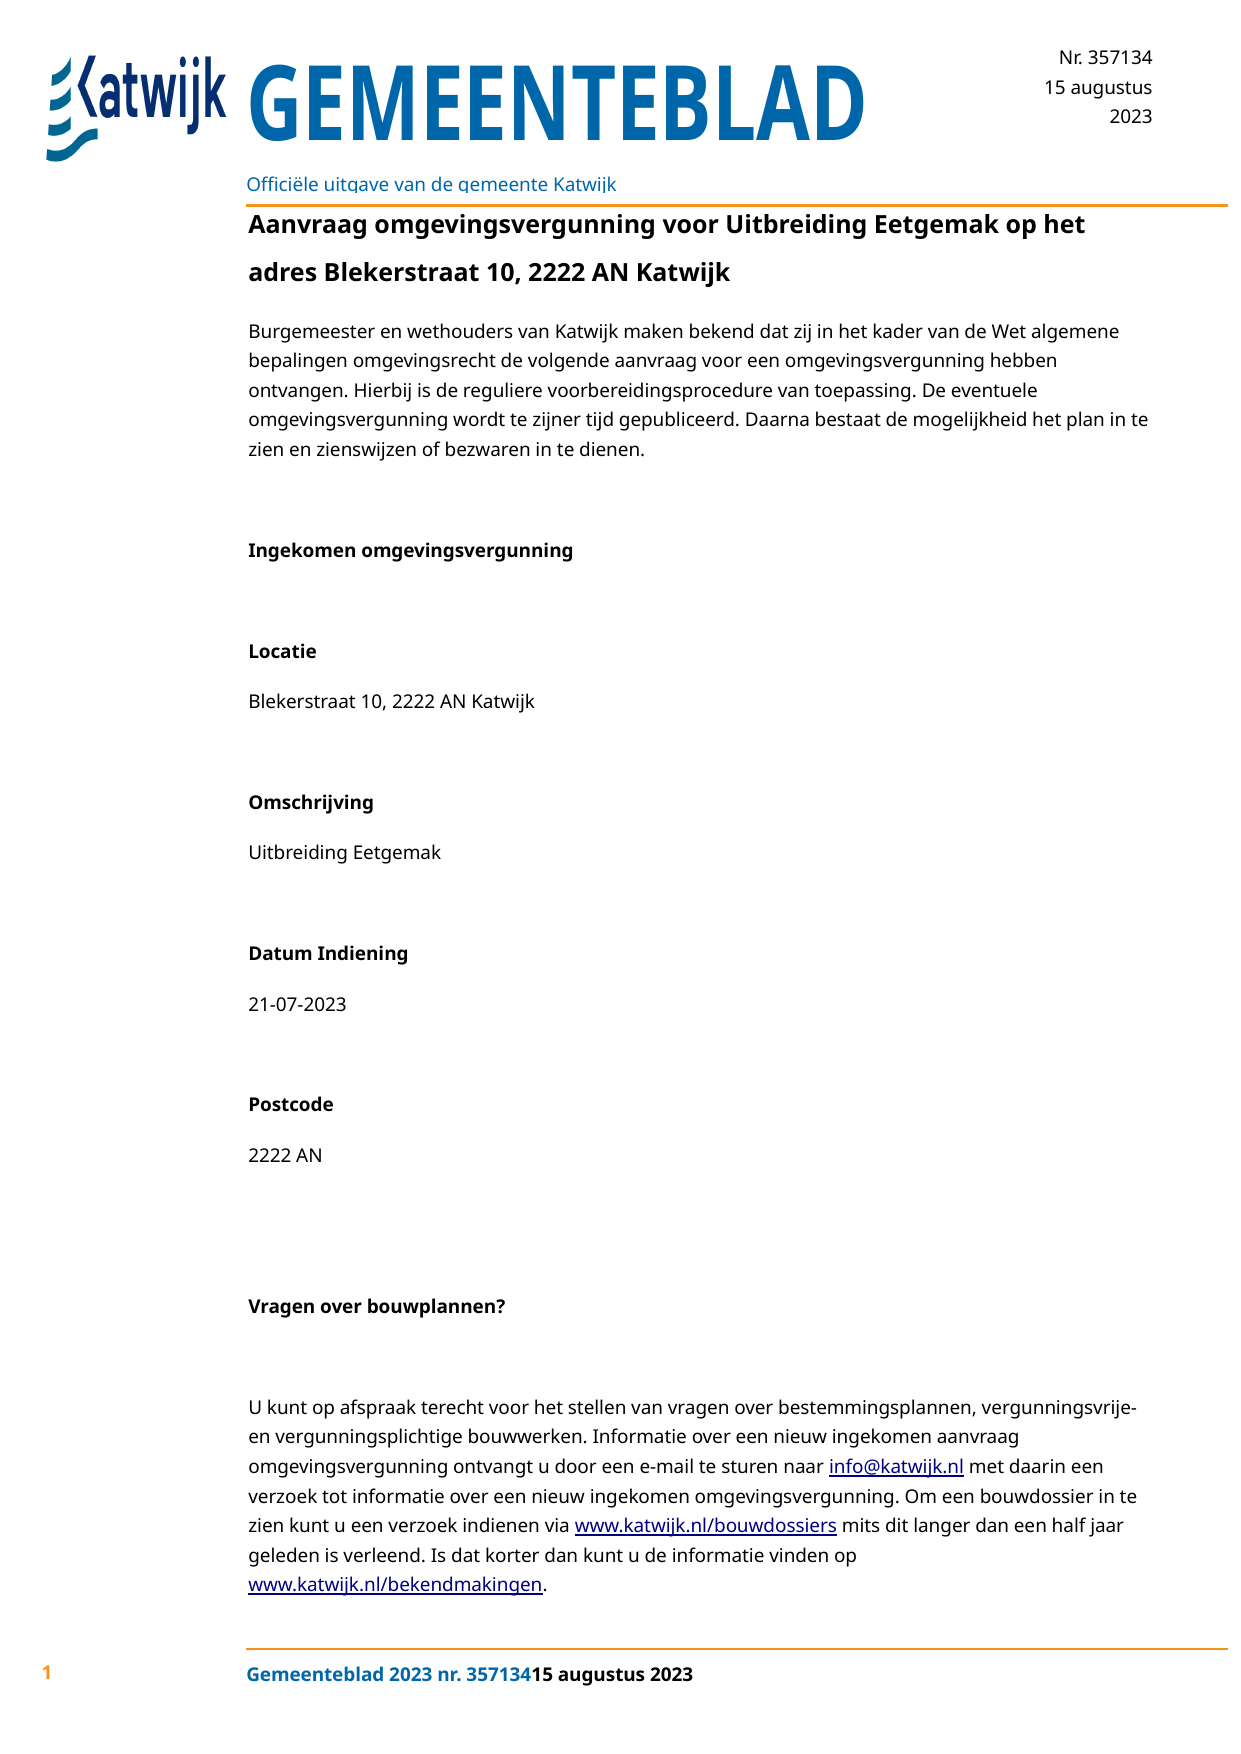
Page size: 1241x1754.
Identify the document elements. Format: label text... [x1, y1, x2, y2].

text Blekerstraat 10, 2222 AN Katwijk [248, 688, 1152, 714]
text 21-07-2023 [248, 991, 1152, 1017]
text Datum Indiening [248, 940, 1152, 966]
text Omschrijving [248, 789, 1152, 815]
text Locatie [248, 638, 1152, 664]
text U kunt op afspraak terecht voor het stellen van vragen over bestemmingsplannen, vergunningsvrije- en vergunningsplichtige bouwwerken. Informatie over een nieuw ingekomen aanvraag omgevingsvergunning ontvangt u door een e-mail te sturen naar info@katwijk.nl met daarin een verzoek tot informatie over een nieuw ingekomen omgevingsvergunning. Om een bouwdossier in te zien kunt u een verzoek indienen via www.katwijk.nl/bouwdossiers mits dit langer dan een half jaar geleden is verleend. Is dat korter dan kunt u de informatie vinden op www.katwijk.nl/bekendmakingen. [248, 1394, 1152, 1597]
text 2222 AN [248, 1142, 1152, 1168]
text Burgemeester en wethouders van Katwijk maken bekend dat zij in het kader van de Wet algemene bepalingen omgevingsrecht de volgende aanvraag voor een omgevingsvergunning hebben ontvangen. Hierbij is de reguliere voorbereidingsprocedure van toepassing. De eventuele omgevingsvergunning wordt te zijner tijd gepubliceerd. Daarna bestaat de mogelijkheid het plan in te zien en zienswijzen of bezwaren in te dienen. [248, 318, 1152, 462]
text Uitbreiding Eetgemak [248, 839, 1152, 865]
picture [41, 47, 231, 172]
text Aanvraag omgevingsvergunning voor Uitbreiding Eetgemak op het adres Blekerstraat 10, 2222 AN Katwijk [248, 207, 1152, 288]
text Ingekomen omgevingsvergunning [248, 537, 1152, 563]
text Postcode [248, 1092, 1152, 1117]
text Vragen over bouwplannen? [248, 1293, 1152, 1319]
